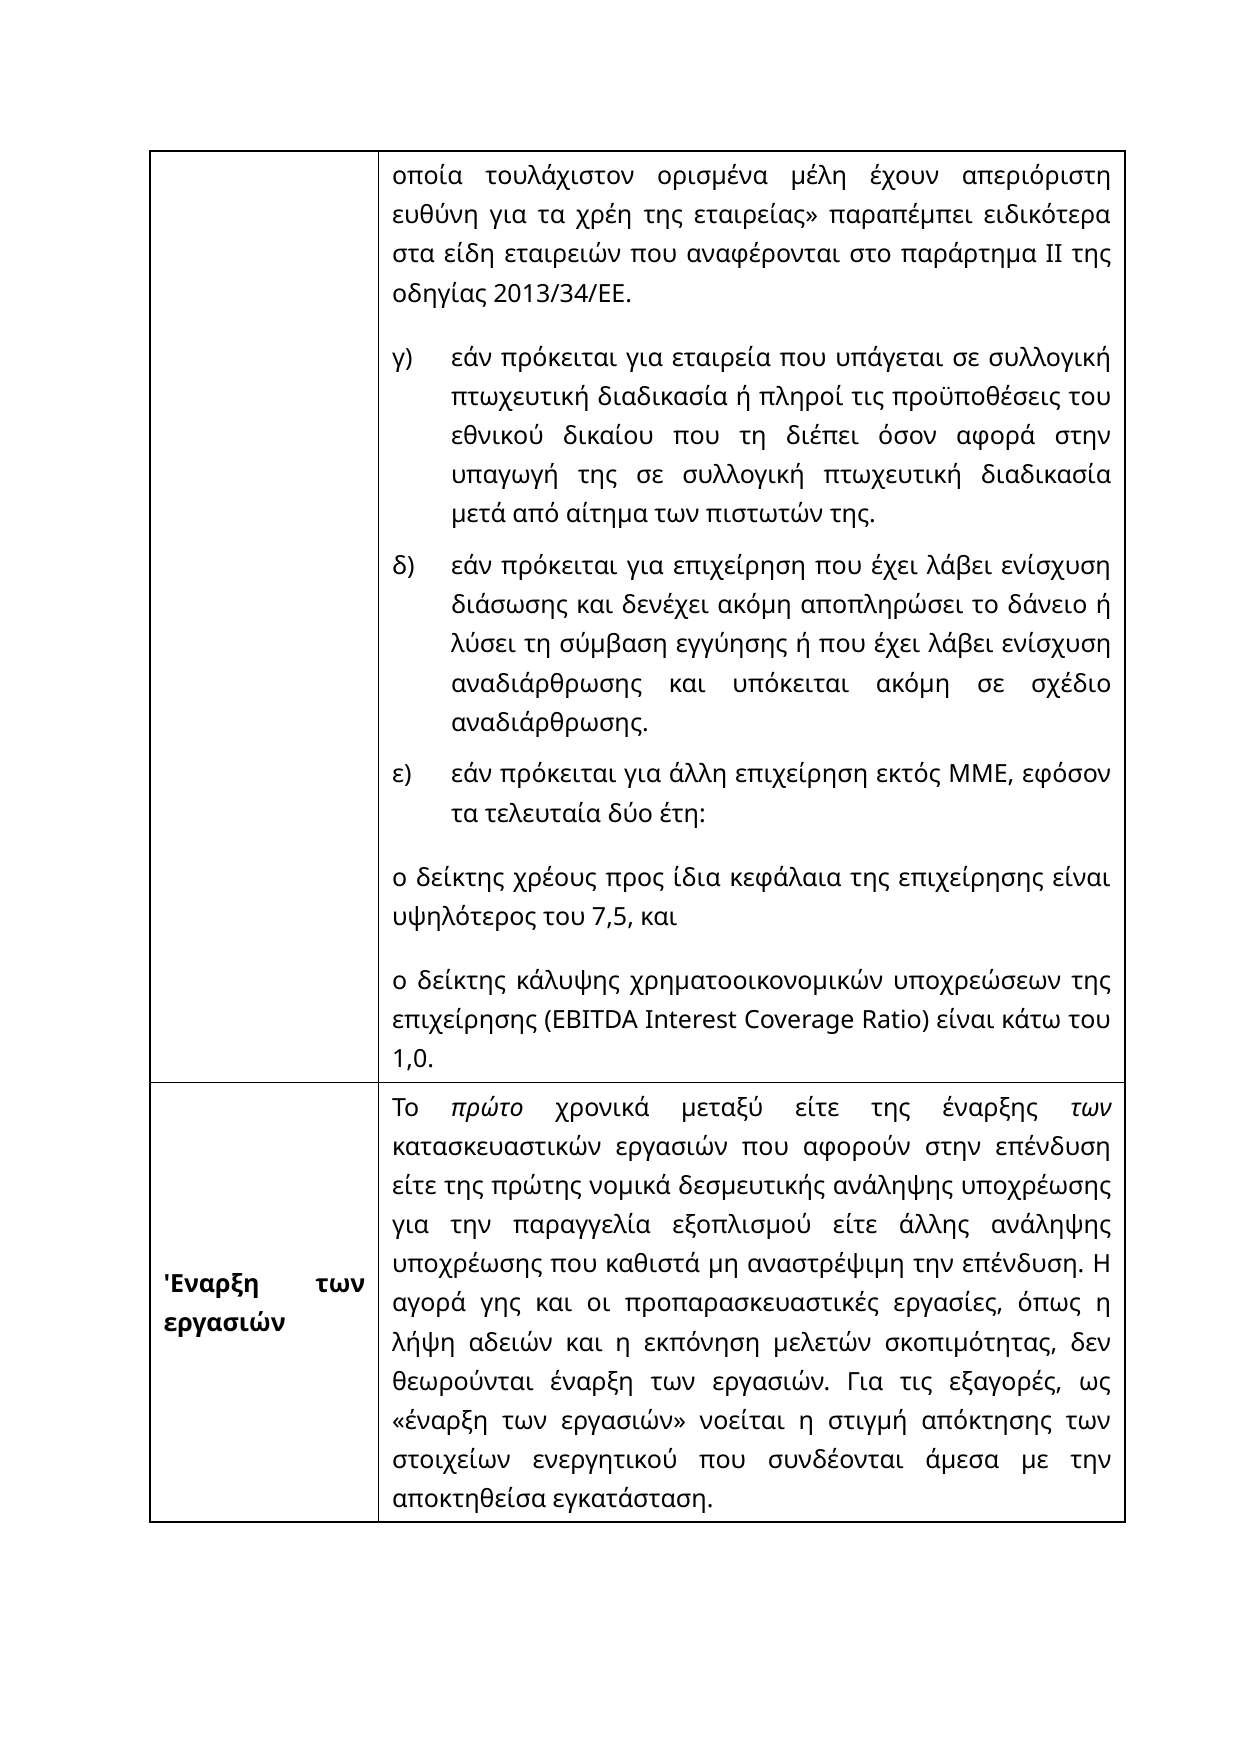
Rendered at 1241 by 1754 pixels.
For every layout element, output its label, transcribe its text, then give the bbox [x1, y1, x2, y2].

table_header [151, 152, 378, 1081]
table_header οποία τουλάχιστον ορισμένα μέλη έχουν απεριόριστη ευθύνη για τα χρέη της εταιρείας» παραπέμπει ειδικότερα στα είδη εταιρειών που αναφέρονται στο παράρτημα II της οδηγίας 2013/34/ΕΕ. γ) εάν πρόκειται για εταιρεία που υπάγεται σε συλλογική πτωχευτική διαδικασία ή πληροί τις προϋποθέσεις του εθνικού δικαίου που τη διέπει όσον αφορά στην υπαγωγή της σε συλλογική πτωχευτική διαδικασία μετά από αίτημα των πιστωτών της. δ) εάν πρόκειται για επιχείρηση που έχει λάβει ενίσχυση διάσωσης και δενέχει ακόμη αποπληρώσει το δάνειο ή λύσει τη σύμβαση εγγύησης ή που έχει λάβει ενίσχυση αναδιάρθρωσης και υπόκειται ακόμη σε σχέδιο αναδιάρθρωσης. ε) εάν πρόκειται για άλλη επιχείρηση εκτός ΜΜΕ, εφόσον τα τελευταία δύο έτη: ο δείκτης χρέους προς ίδια κεφάλαια της επιχείρησης είναι υψηλότερος του 7,5, και ο δείκτης κάλυψης χρηματοοικονομικών υποχρεώσεων της επιχείρησης (EBITDA Interest Coverage Ratio) είναι κάτω του 1,0. [379, 152, 1124, 1081]
table_cell 'Εναρξη των εργασιών [151, 1083, 378, 1521]
table_cell Το πρώτο χρονικά μεταξύ είτε της έναρξης των κατασκευαστικών εργασιών που αφορούν στην επένδυση είτε της πρώτης νομικά δεσμευτικής ανάληψης υποχρέωσης για την παραγγελία εξοπλισμού είτε άλλης ανάληψης υποχρέωσης που καθιστά μη αναστρέψιμη την επένδυση. Η αγορά γης και οι προπαρασκευαστικές εργασίες, όπως η λήψη αδειών και η εκπόνηση μελετών σκοπιμότητας, δεν θεωρούνται έναρξη των εργασιών. Για τις εξαγορές, ως «έναρξη των εργασιών» νοείται η στιγμή απόκτησης των στοιχείων ενεργητικού που συνδέονται άμεσα με την αποκτηθείσα εγκατάσταση. [379, 1083, 1124, 1521]
